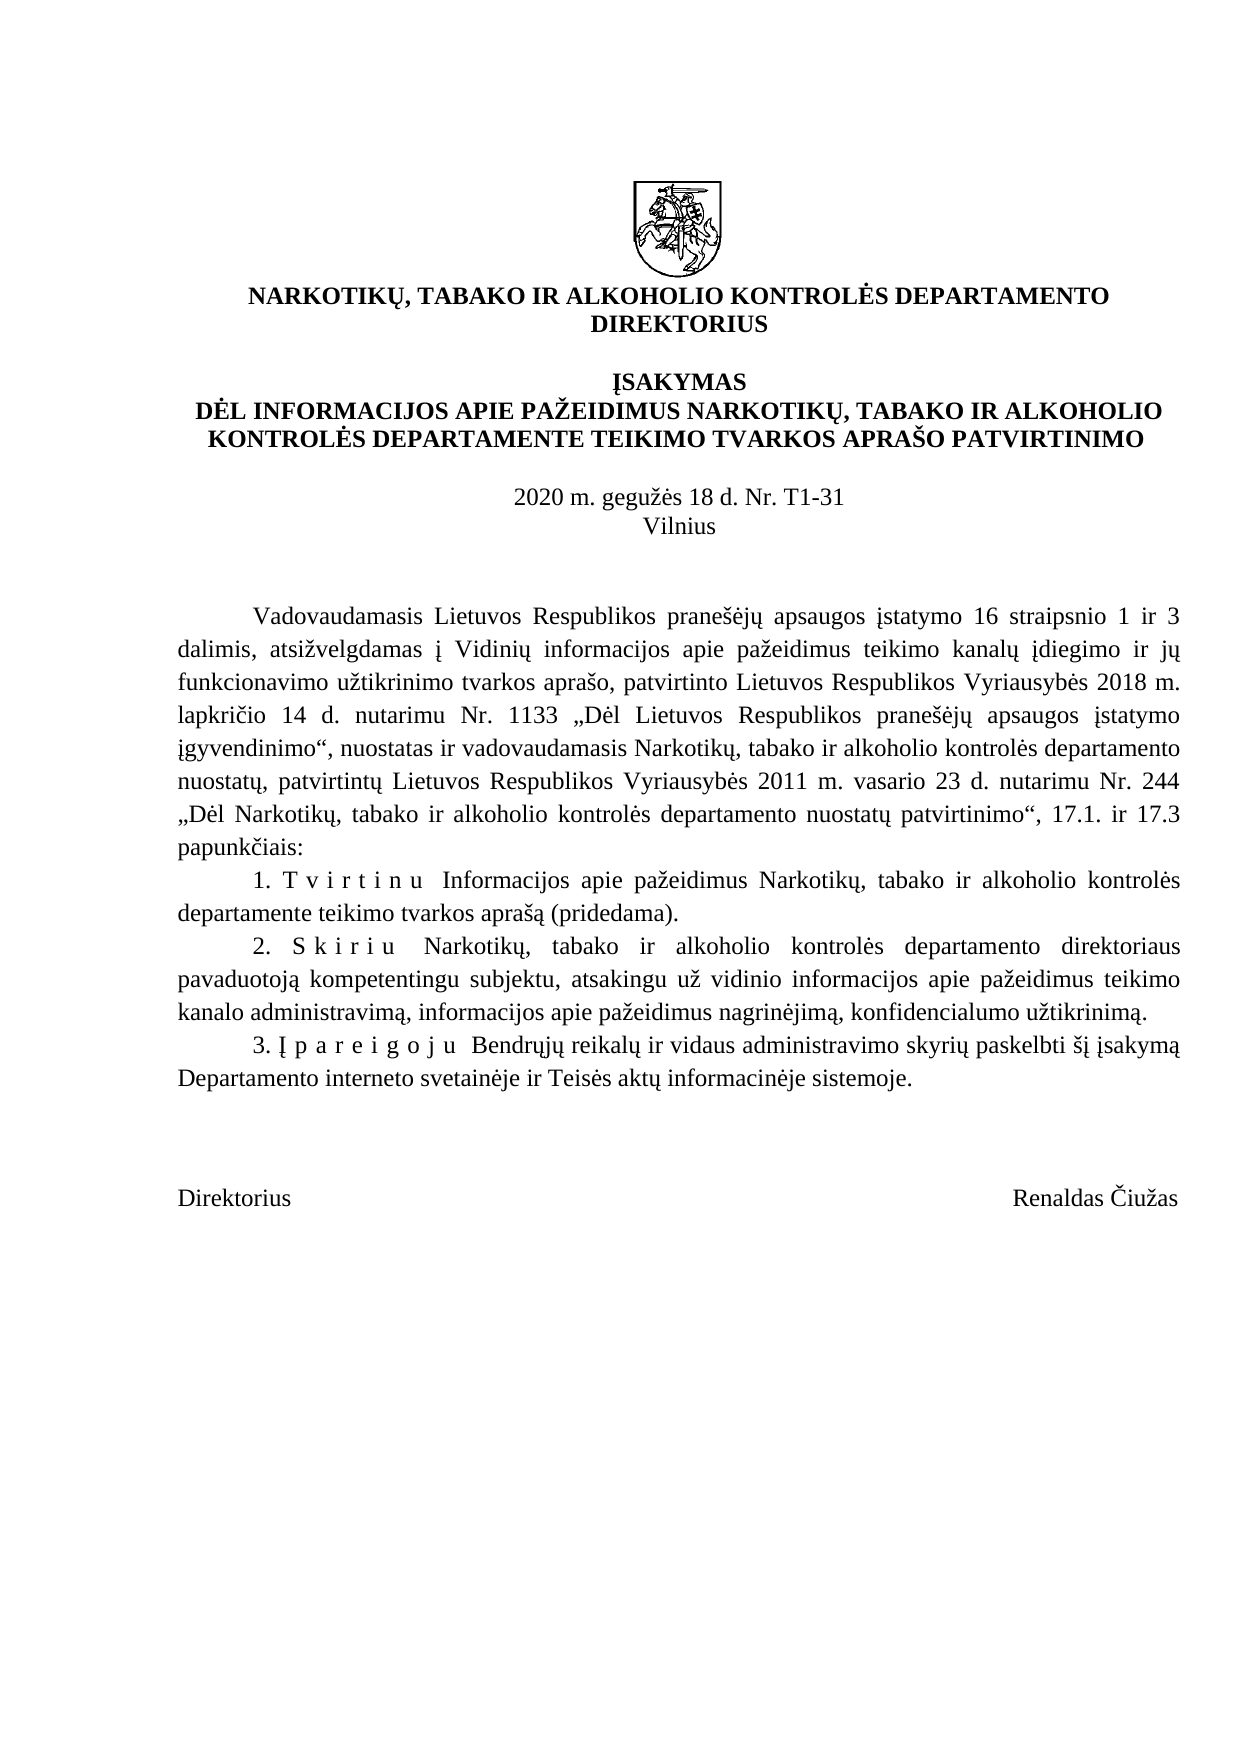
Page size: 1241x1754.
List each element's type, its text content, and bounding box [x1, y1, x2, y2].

text Vadovaudamasis Lietuvos Respublikos pranešėjų apsaugos įstatymo 16 straipsnio 1 ir 3 dalimis, atsižvelgdamas į Vidinių informacijos apie pažeidimus teikimo kanalų įdiegimo ir jų funkcionavimo užtikrinimo tvarkos aprašo, patvirtinto Lietuvos Respublikos Vyriausybės 2018 m. lapkričio 14 d. nutarimu Nr. 1133 „Dėl Lietuvos Respublikos pranešėjų apsaugos įstatymo įgyvendinimo“, nuostatas ir vadovaudamasis Narkotikų, tabako ir alkoholio kontrolės departamento nuostatų, patvirtintų Lietuvos Respublikos Vyriausybės 2011 m. vasario 23 d. nutarimu Nr. 244 „Dėl Narkotikų, tabako ir alkoholio kontrolės departamento nuostatų patvirtinimo“, 17.1. ir 17.3 papunkčiais: [177, 601, 1181, 861]
text NARKOTIKŲ, TABAKO IR ALKOHOLIO KONTROLĖS DEPARTAMENTO DIREKTORIUS [177, 281, 1181, 338]
text Direktorius Renaldas Čiužas [177, 1183, 1181, 1212]
text 2. Skiriu Narkotikų, tabako ir alkoholio kontrolės departamento direktoriaus pavaduotoją kompetentingu subjektu, atsakingu už vidinio informacijos apie pažeidimus teikimo kanalo administravimą, informacijos apie pažeidimus nagrinėjimą, konfidencialumo užtikrinimą. [177, 931, 1181, 1026]
text 1. Tvirtinu Informacijos apie pažeidimus Narkotikų, tabako ir alkoholio kontrolės departamente teikimo tvarkos aprašą (pridedama). [177, 865, 1181, 927]
text 3. Įpareigoju Bendrųjų reikalų ir vidaus administravimo skyrių paskelbti šį įsakymą Departamento interneto svetainėje ir Teisės aktų informacinėje sistemoje. [177, 1031, 1181, 1092]
text 2020 m. gegužės 18 d. Nr. T1-31 [177, 482, 1181, 511]
text ĮSAKYMAS [177, 367, 1181, 396]
text DĖL INFORMACIJOS APIE PAŽEIDIMUS NARKOTIKŲ, TABAKO IR ALKOHOLIO KONTROLĖS DEPARTAMENTE TEIKIMO tvarkos APRAŠO PATVIRTINIMO [177, 396, 1181, 453]
text Vilnius [177, 511, 1181, 539]
